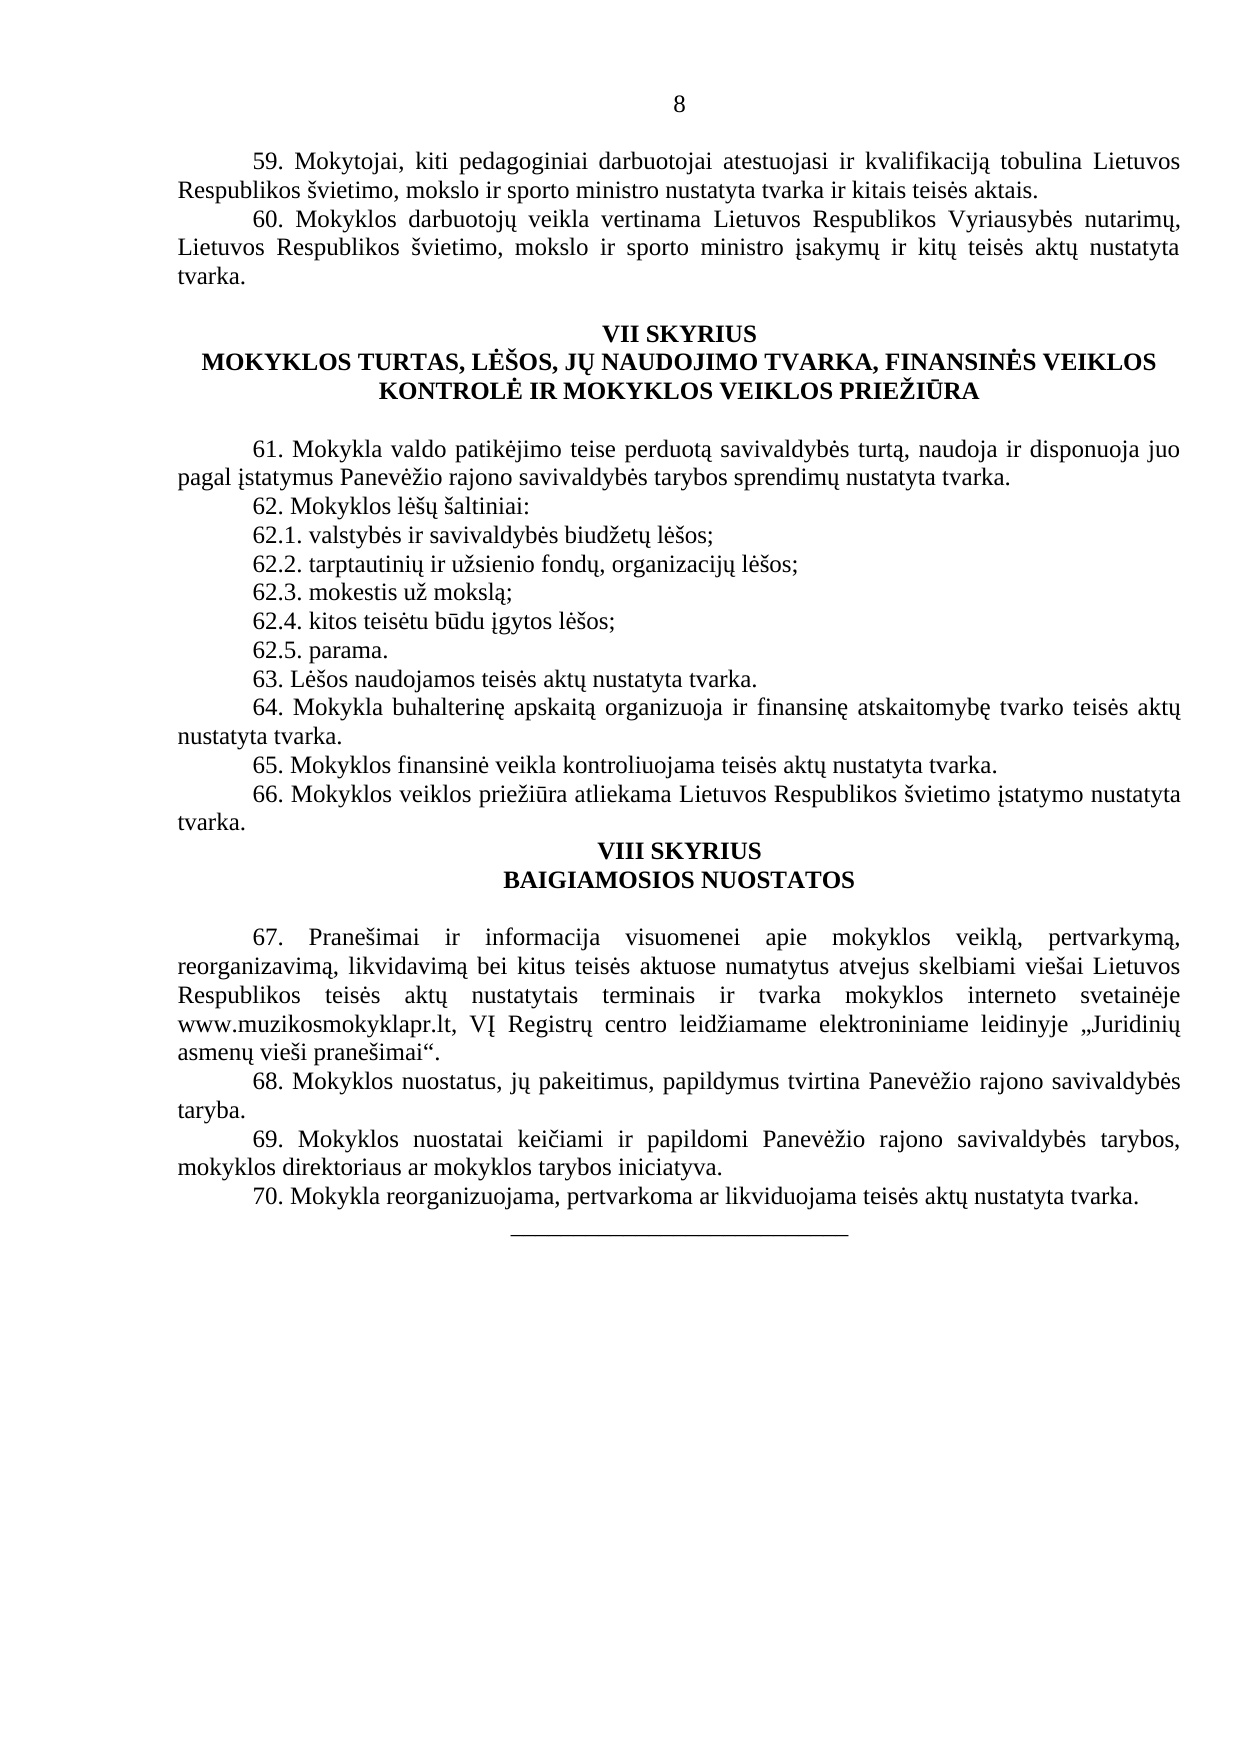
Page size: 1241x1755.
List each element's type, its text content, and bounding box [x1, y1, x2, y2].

text 68. Mokyklos nuostatus, jų pakeitimus, papildymus tvirtina Panevėžio rajono savivaldybės taryba. [177, 1066, 1181, 1124]
text 63. Lėšos naudojamos teisės aktų nustatyta tvarka. [177, 664, 1181, 692]
text 67. Pranešimai ir informacija visuomenei apie mokyklos veiklą, pertvarkymą, reorganizavimą, likvidavimą bei kitus teisės aktuose numatytus atvejus skelbiami viešai Lietuvos Respublikos teisės aktų nustatytais terminais ir tvarka mokyklos interneto svetainėje www.muzikosmokyklapr.lt, VĮ Registrų centro leidžiamame elektroniniame leidinyje „Juridinių asmenų vieši pranešimai“. [177, 922, 1181, 1066]
text VII SKYRIUS [177, 319, 1181, 347]
text 62.2. tarptautinių ir užsienio fondų, organizacijų lėšos; [177, 549, 1181, 577]
text 70. Mokykla reorganizuojama, pertvarkoma ar likviduojama teisės aktų nustatyta tvarka. [177, 1181, 1181, 1210]
text VIII SKYRIUS [177, 836, 1181, 865]
text 64. Mokykla buhalterinę apskaitą organizuoja ir finansinę atskaitomybę tvarko teisės aktų nustatyta tvarka. [177, 692, 1181, 750]
text 62.3. mokestis už mokslą; [177, 577, 1181, 606]
text ___________________________ [177, 1210, 1181, 1239]
text 69. Mokyklos nuostatai keičiami ir papildomi Panevėžio rajono savivaldybės tarybos, mokyklos direktoriaus ar mokyklos tarybos iniciatyva. [177, 1124, 1181, 1181]
text BAIGIAMOSIOS NUOSTATOS [177, 865, 1181, 894]
text 61. Mokykla valdo patikėjimo teise perduotą savivaldybės turtą, naudoja ir disponuoja juo pagal įstatymus Panevėžio rajono savivaldybės tarybos sprendimų nustatyta tvarka. [177, 434, 1181, 491]
text 62.5. parama. [177, 635, 1181, 664]
text 62.4. kitos teisėtu būdu įgytos lėšos; [177, 606, 1181, 635]
text 65. Mokyklos finansinė veikla kontroliuojama teisės aktų nustatyta tvarka. [177, 750, 1181, 779]
text 62. Mokyklos lėšų šaltiniai: [177, 491, 1181, 520]
text MOKYKLOS TURTAS, LĖŠOS, JŲ NAUDOJIMO TVARKA, FINANSINĖS VEIKLOS KONTROLĖ IR MOKYKLOS VEIKLOS PRIEŽIŪRA [177, 347, 1181, 405]
text 59. Mokytojai, kiti pedagoginiai darbuotojai atestuojasi ir kvalifikaciją tobulina Lietuvos Respublikos švietimo, mokslo ir sporto ministro nustatyta tvarka ir kitais teisės aktais. [177, 146, 1181, 204]
text 60. Mokyklos darbuotojų veikla vertinama Lietuvos Respublikos Vyriausybės nutarimų, Lietuvos Respublikos švietimo, mokslo ir sporto ministro įsakymų ir kitų teisės aktų nustatyta tvarka. [177, 204, 1181, 290]
text 66. Mokyklos veiklos priežiūra atliekama Lietuvos Respublikos švietimo įstatymo nustatyta tvarka. [177, 779, 1181, 836]
text 62.1. valstybės ir savivaldybės biudžetų lėšos; [177, 520, 1181, 549]
